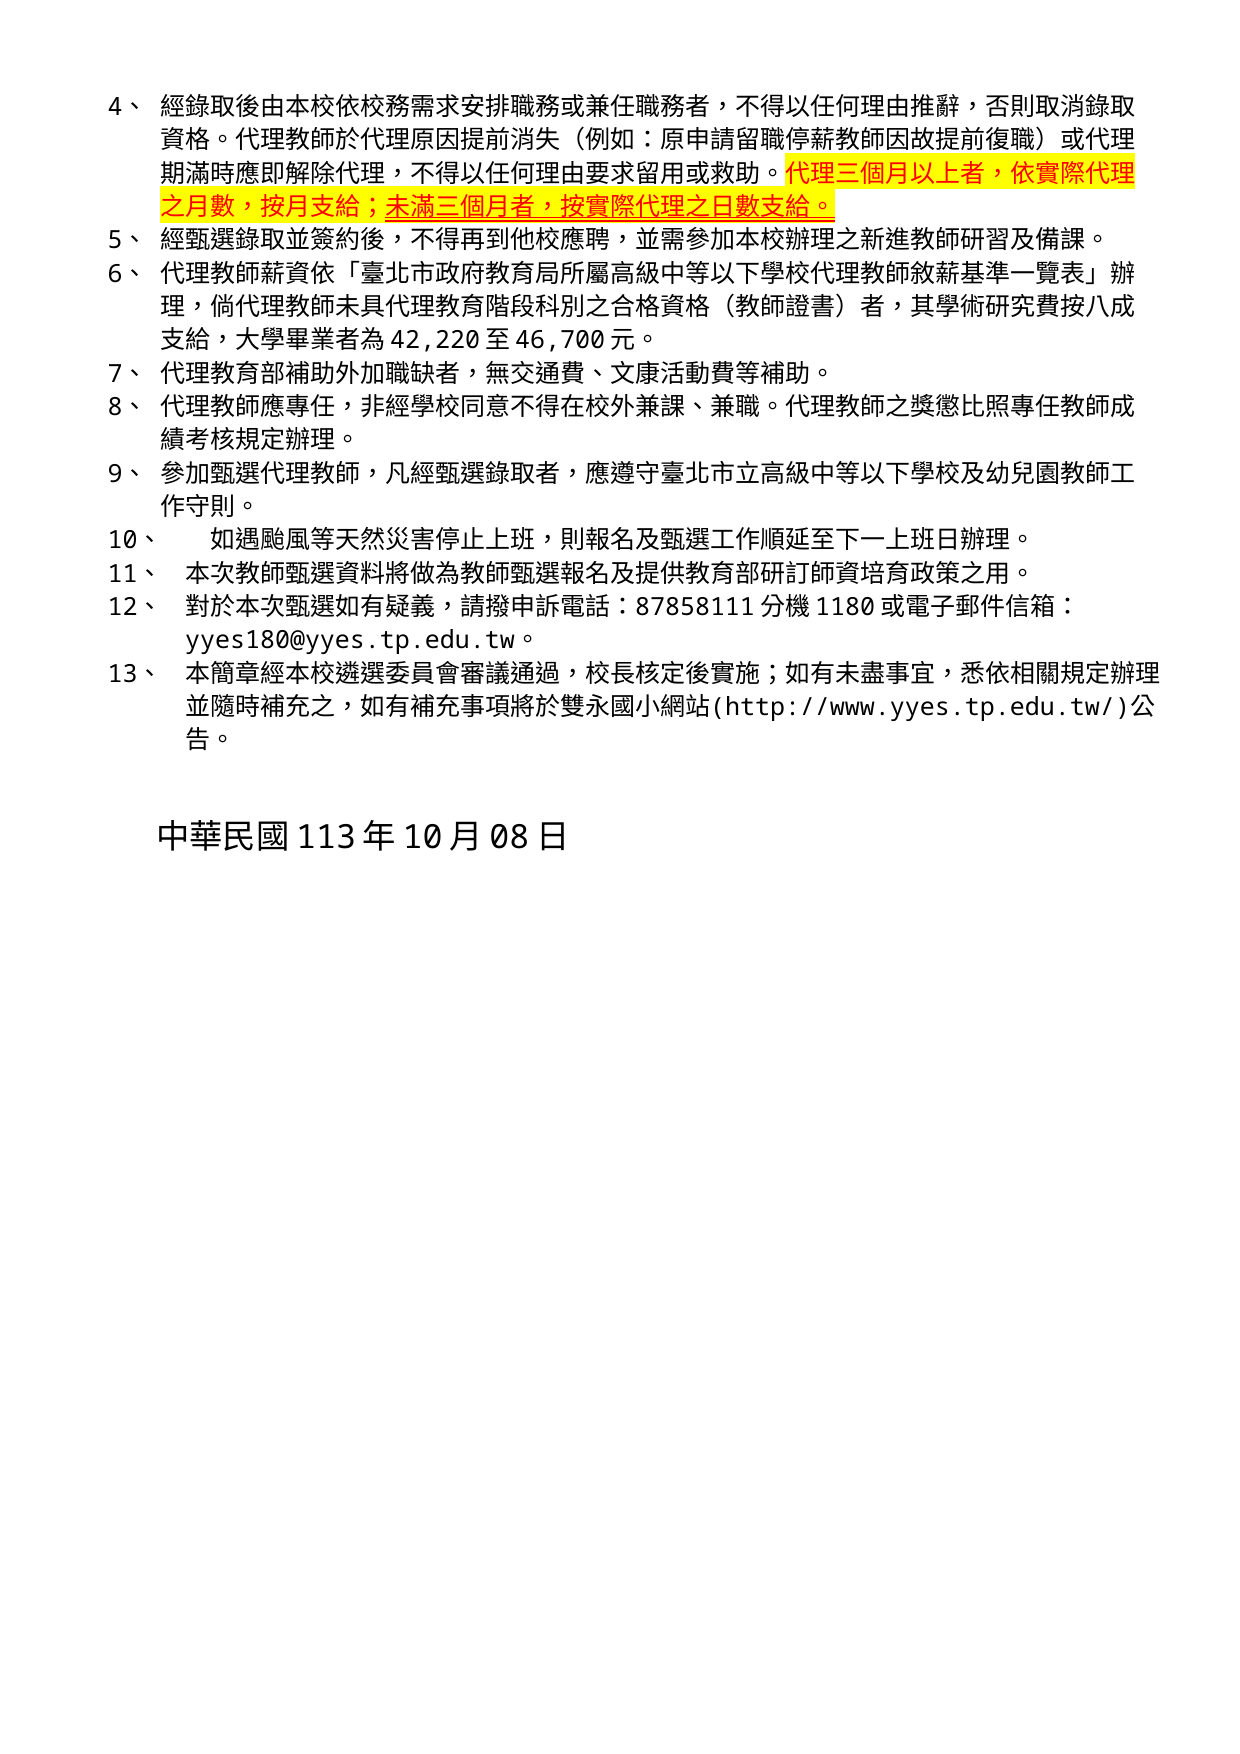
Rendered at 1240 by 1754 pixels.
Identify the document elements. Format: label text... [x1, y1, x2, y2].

list 本次教師甄選資料將做為教師甄選報名及提供教育部研訂師資培育政策之用。 [107, 555, 1160, 589]
list 經錄取後由本校依校務需求安排職務或兼任職務者，不得以任何理由推辭，否則取消錄取資格。代理教師於代理原因提前消失（例如：原申請留職停薪教師因故提前復職）或代理期滿時應即解除代理，不得以任何理由要求留用或救助。代理三個月以上者，依實際代理之月數，按月支給；未滿三個月者，按實際代理之日數支給。 [107, 89, 1160, 222]
list 參加甄選代理教師，凡經甄選錄取者，應遵守臺北市立高級中等以下學校及幼兒園教師工作守則。 [107, 455, 1160, 522]
list 經甄選錄取並簽約後，不得再到他校應聘，並需參加本校辦理之新進教師研習及備課。 [107, 222, 1160, 255]
list 如遇颱風等天然災害停止上班，則報名及甄選工作順延至下一上班日辦理。 [107, 522, 1160, 555]
list 本簡章經本校遴選委員會審議通過，校長核定後實施；如有未盡事宜，悉依相關規定辦理並隨時補充之，如有補充事項將於雙永國小網站(http://www.yyes.tp.edu.tw/)公告。 [107, 655, 1160, 755]
list 代理教育部補助外加職缺者，無交通費、文康活動費等補助。 [107, 355, 1160, 389]
list 對於本次甄選如有疑義，請撥申訴電話：87858111分機1180或電子郵件信箱：yyes180@yyes.tp.edu.tw。 [107, 589, 1160, 655]
list 代理教師薪資依「臺北市政府教育局所屬高級中等以下學校代理教師敘薪基準一覽表」辦理，倘代理教師未具代理教育階段科別之合格資格（教師證書）者，其學術研究費按八成支給，大學畢業者為42,220至46,700元。 [107, 255, 1160, 355]
text 中華民國113年10月08日 [156, 822, 1160, 855]
list 代理教師應專任，非經學校同意不得在校外兼課、兼職。代理教師之獎懲比照專任教師成績考核規定辦理。 [107, 389, 1160, 455]
